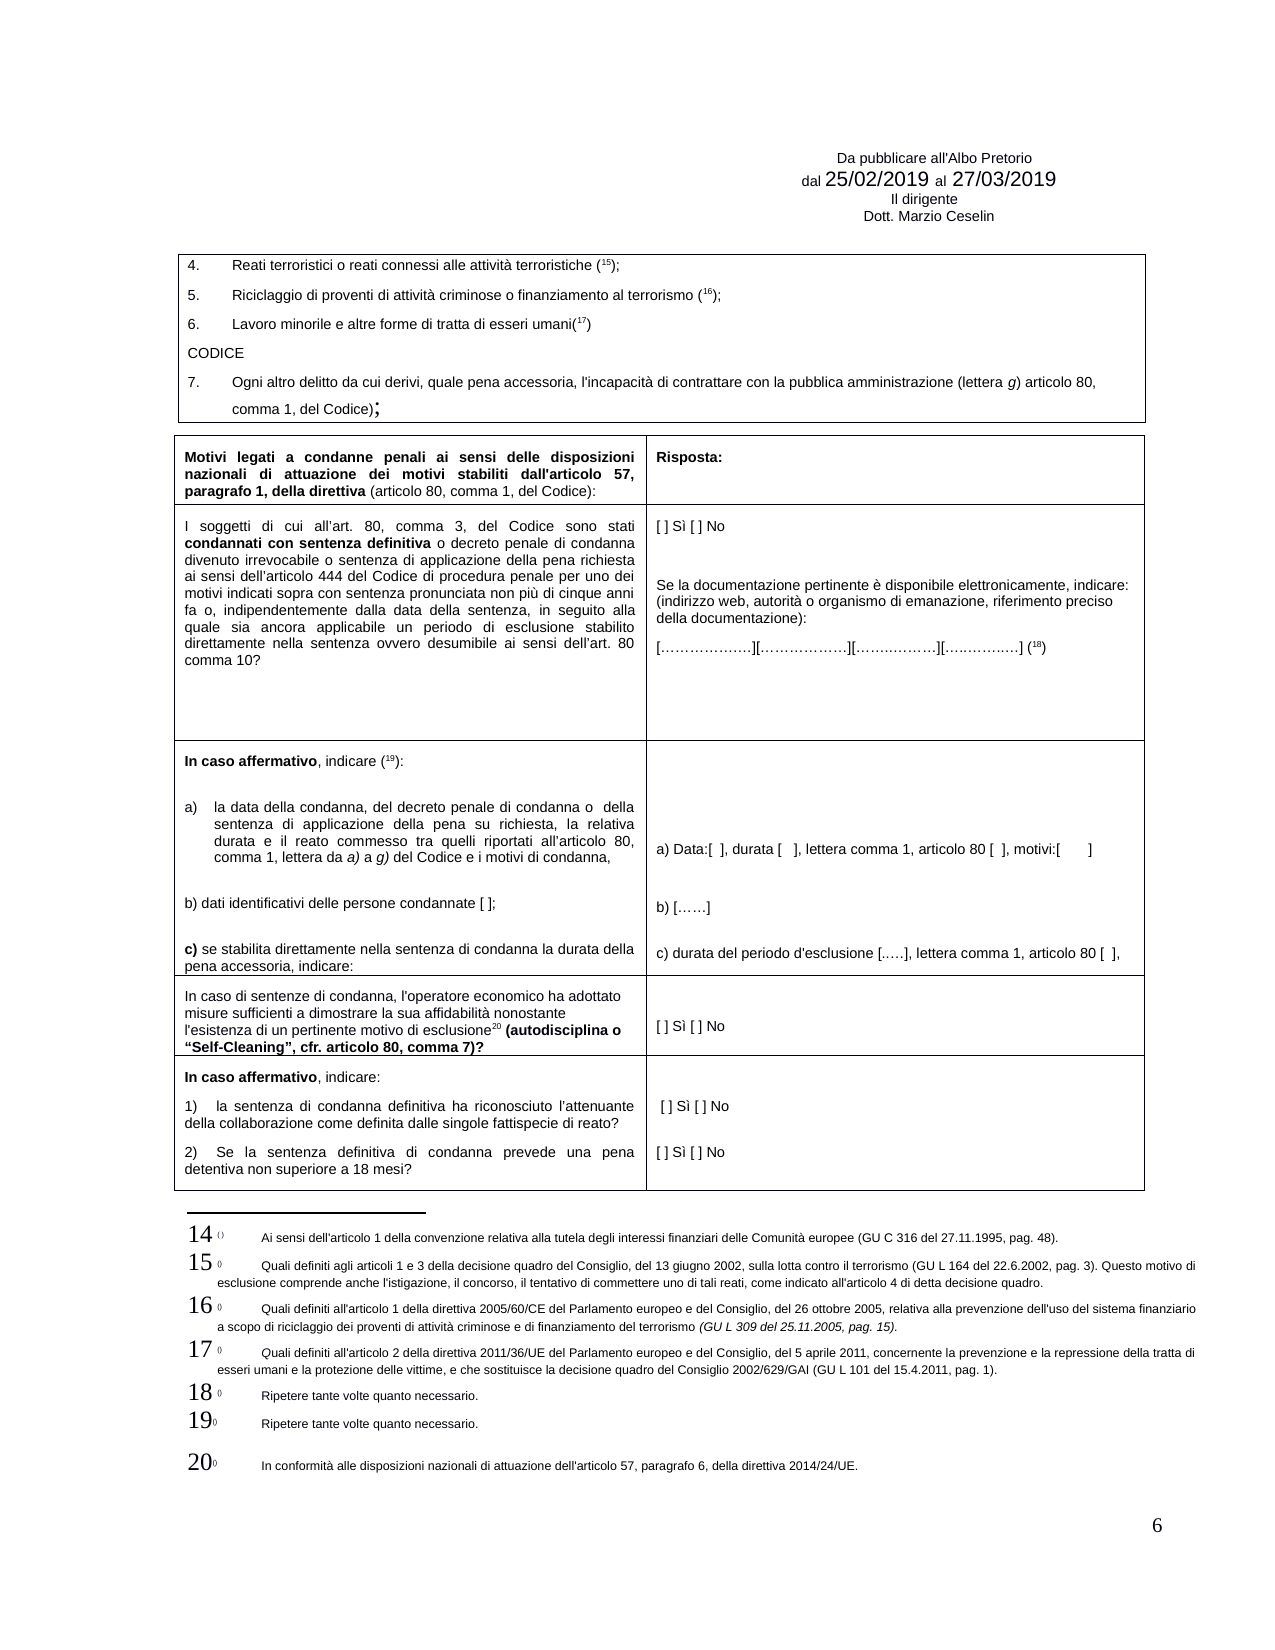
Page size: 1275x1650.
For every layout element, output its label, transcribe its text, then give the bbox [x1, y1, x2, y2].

table_cell In caso affermativo, indicare: 1) la sentenza di condanna definitiva ha riconosciuto l’attenuante della collaborazione come definita dalle singole fattispecie di reato? 2) Se la sentenza definitiva di condanna prevede una pena detentiva non superiore a 18 mesi? [175, 1056, 646, 1190]
table_header Motivi legati a condanne penali ai sensi delle disposizioni nazionali di attuazione dei motivi stabiliti dall'articolo 57, paragrafo 1, della direttiva (articolo 80, comma 1, del Codice): [175, 436, 646, 504]
list ( ) Ai sensi dell'articolo 1 della convenzione relativa alla tutela degli interessi finanziari delle Comunità europee (GU C 316 del 27.11.1995, pag. 48). [187, 1219, 1197, 1247]
table_cell a) Data:[ ], durata [ ], lettera comma 1, articolo 80 [ ], motivi:[ ] b) [……] c) durata del periodo d'esclusione [..…], lettera comma 1, articolo 80 [ ], [647, 741, 1144, 974]
table_cell In caso affermativo, indicare (): la data della condanna, del decreto penale di condanna o della sentenza di applicazione della pena su richiesta, la relativa durata e il reato commesso tra quelli riportati all’articolo 80, comma 1, lettera da a) a g) del Codice e i motivi di condanna, b) dati identificativi delle persone condannate [ ]; c) se stabilita direttamente nella sentenza di condanna la durata della pena accessoria, indicare: [175, 741, 646, 974]
table_cell I soggetti di cui all’art. 80, comma 3, del Codice sono stati condannati con sentenza definitiva o decreto penale di condanna divenuto irrevocabile o sentenza di applicazione della pena richiesta ai sensi dell’articolo 444 del Codice di procedura penale per uno dei motivi indicati sopra con sentenza pronunciata non più di cinque anni fa o, indipendentemente dalla data della sentenza, in seguito alla quale sia ancora applicabile un periodo di esclusione stabilito direttamente nella sentenza ovvero desumibile ai sensi dell’art. 80 comma 10? [175, 505, 646, 739]
list Ogni altro delitto da cui derivi, quale pena accessoria, l'incapacità di contrattare con la pubblica amministrazione (lettera g) articolo 80, comma 1, del Codice); [179, 371, 1145, 422]
list Lavoro minorile e altre forme di tratta di esseri umani() [179, 312, 1145, 332]
list () Quali definiti all'articolo 1 della direttiva 2005/60/CE del Parlamento europeo e del Consiglio, del 26 ottobre 2005, relativa alla prevenzione dell'uso del sistema finanziario a scopo di riciclaggio dei proventi di attività criminose e di finanziamento del terrorismo (GU L 309 del 25.11.2005, pag. 15). [187, 1291, 1197, 1334]
table_header Risposta: [647, 436, 1144, 504]
list Reati terroristici o reati connessi alle attività terroristiche (); [179, 255, 1145, 274]
list () Quali definiti all'articolo 2 della direttiva 2011/36/UE del Parlamento europeo e del Consiglio, del 5 aprile 2011, concernente la prevenzione e la repressione della tratta di esseri umani e la protezione delle vittime, e che sostituisce la decisione quadro del Consiglio 2002/629/GAI (GU L 101 del 15.4.2011, pag. 1). [187, 1334, 1197, 1377]
table_cell [ ] Sì [ ] No [ ] Sì [ ] No [647, 1056, 1144, 1190]
list () Quali definiti agli articoli 1 e 3 della decisione quadro del Consiglio, del 13 giugno 2002, sulla lotta contro il terrorismo (GU L 164 del 22.6.2002, pag. 3). Questo motivo di esclusione comprende anche l'istigazione, il concorso, il tentativo di commettere uno di tali reati, come indicato all'articolo 4 di detta decisione quadro. [187, 1247, 1197, 1291]
text CODICE [179, 342, 1145, 361]
table_cell [ ] Sì [ ] No [647, 976, 1144, 1055]
table_cell In caso di sentenze di condanna, l'operatore economico ha adottato misure sufficienti a dimostrare la sua affidabilità nonostante l'esistenza di un pertinente motivo di esclusione (autodisciplina o “Self-Cleaning”, cfr. articolo 80, comma 7)? [175, 976, 646, 1055]
table_cell [ ] Sì [ ] No Se la documentazione pertinente è disponibile elettronicamente, indicare: (indirizzo web, autorità o organismo di emanazione, riferimento preciso della documentazione): […………….…][………………][……..………][…..……..…] () [647, 505, 1144, 739]
list Riciclaggio di proventi di attività criminose o finanziamento al terrorismo (); [179, 283, 1145, 303]
